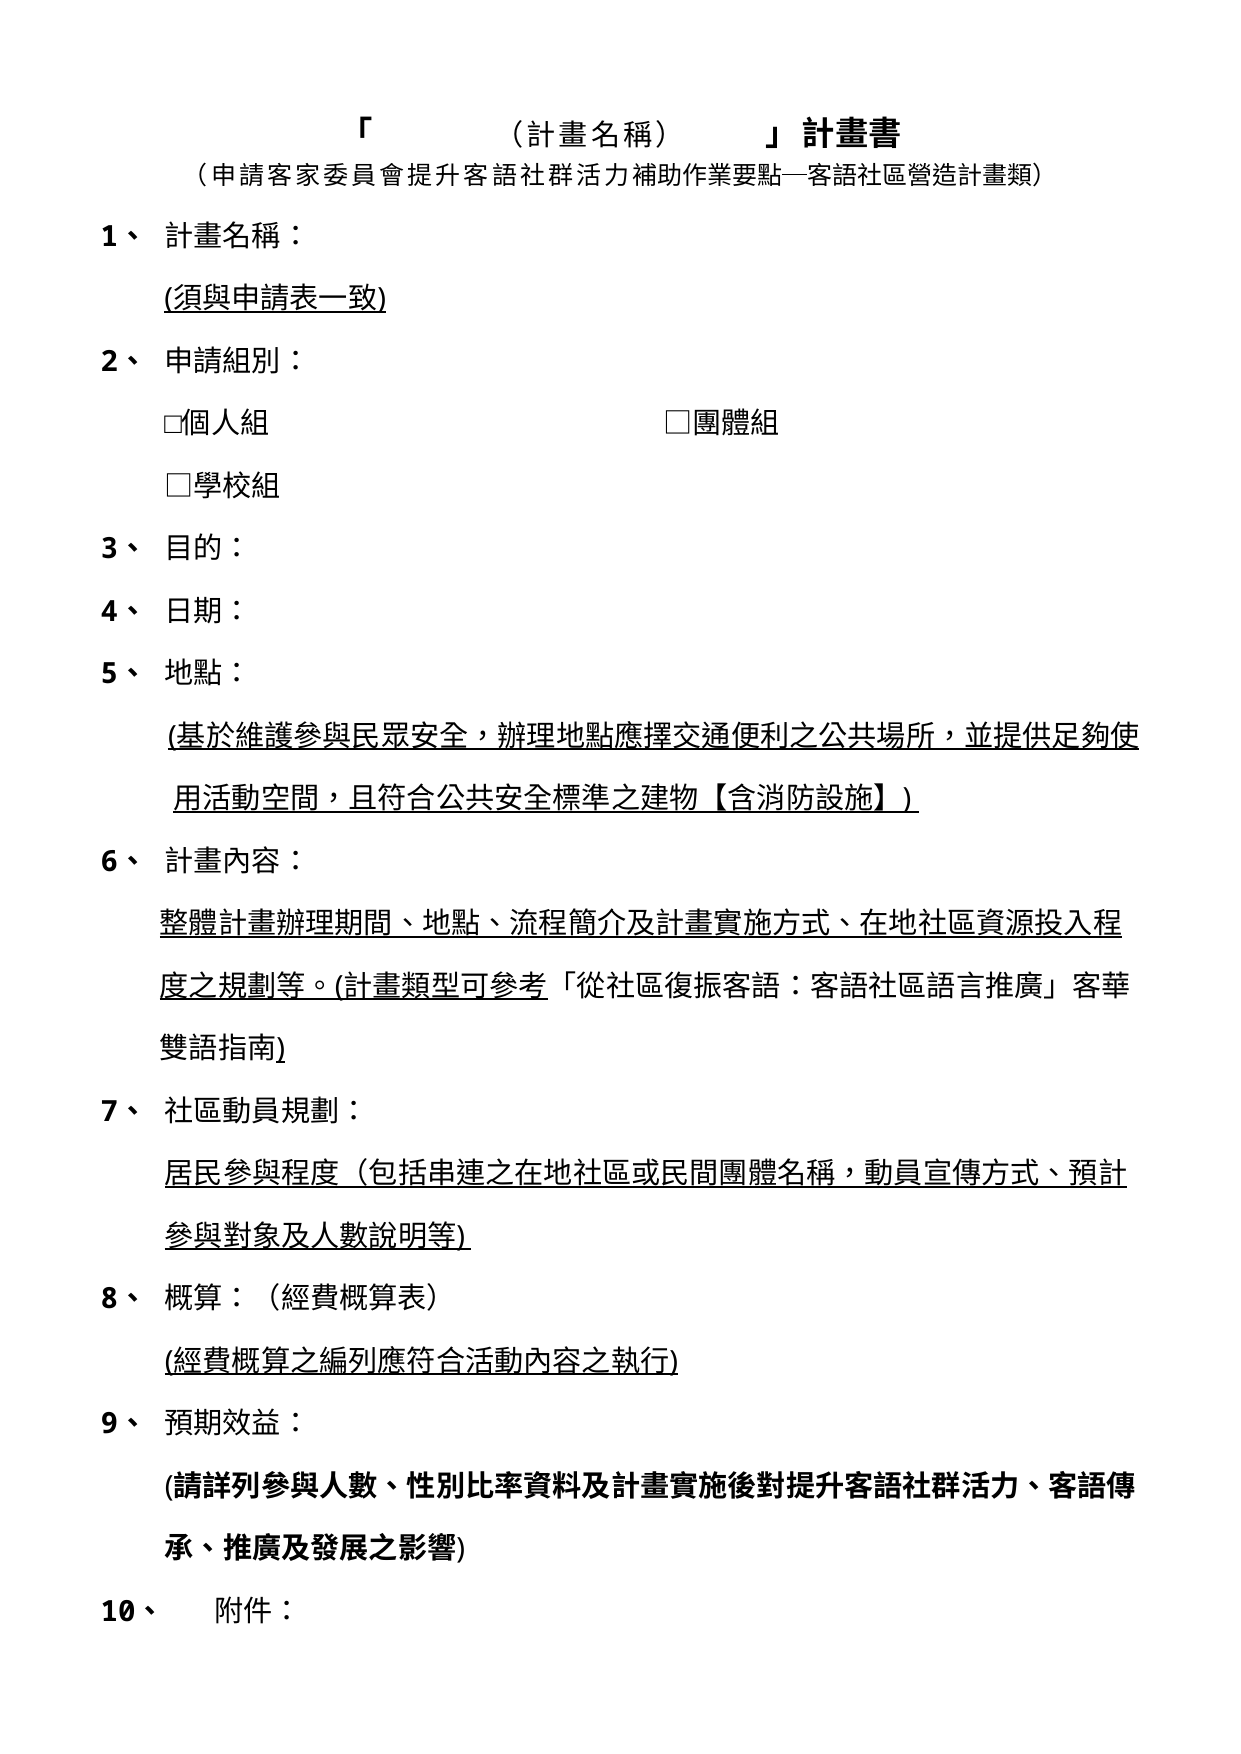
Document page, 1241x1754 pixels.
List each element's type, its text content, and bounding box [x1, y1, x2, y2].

text （申請客家委員會提升客語社群活力補助作業要點─客語社區營造計畫類） [100, 155, 1140, 192]
list 目的： [100, 504, 1140, 567]
list 預期效益： [100, 1379, 1140, 1442]
list 計畫內容： [100, 817, 1140, 879]
list 計畫名稱： [100, 192, 1140, 254]
text □個人組 □團體組 □學校組 [164, 379, 1140, 504]
list 地點： [100, 629, 1140, 692]
text (基於維護參與民眾安全，辦理地點應擇交通便利之公共場所，並提供足夠使用活動空間，且符合公共安全標準之建物【含消防設施】) [130, 692, 1140, 817]
text (須與申請表一致) [164, 254, 1140, 317]
text (經費概算之編列應符合活動內容之執行) [164, 1317, 1140, 1379]
text (請詳列參與人數、性別比率資料及計畫實施後對提升客語社群活力、客語傳承、推廣及發展之影響) [164, 1442, 1140, 1567]
list 申請組別： [100, 317, 1140, 379]
list 附件： [100, 1567, 1140, 1629]
list 日期： [100, 567, 1140, 629]
text 居民參與程度（包括串連之在地社區或民間團體名稱，動員宣傳方式、預計參與對象及人數說明等) [164, 1129, 1140, 1254]
list 社區動員規劃： [100, 1067, 1140, 1129]
text 整體計畫辦理期間、地點、流程簡介及計畫實施方式、在地社區資源投入程度之規劃等。(計畫類型可參考「從社區復振客語：客語社區語言推廣」客華雙語指南) [159, 879, 1140, 1067]
list 概算：（經費概算表） [100, 1254, 1140, 1317]
text 「 （計畫名稱） 」計畫書 [100, 107, 1140, 155]
